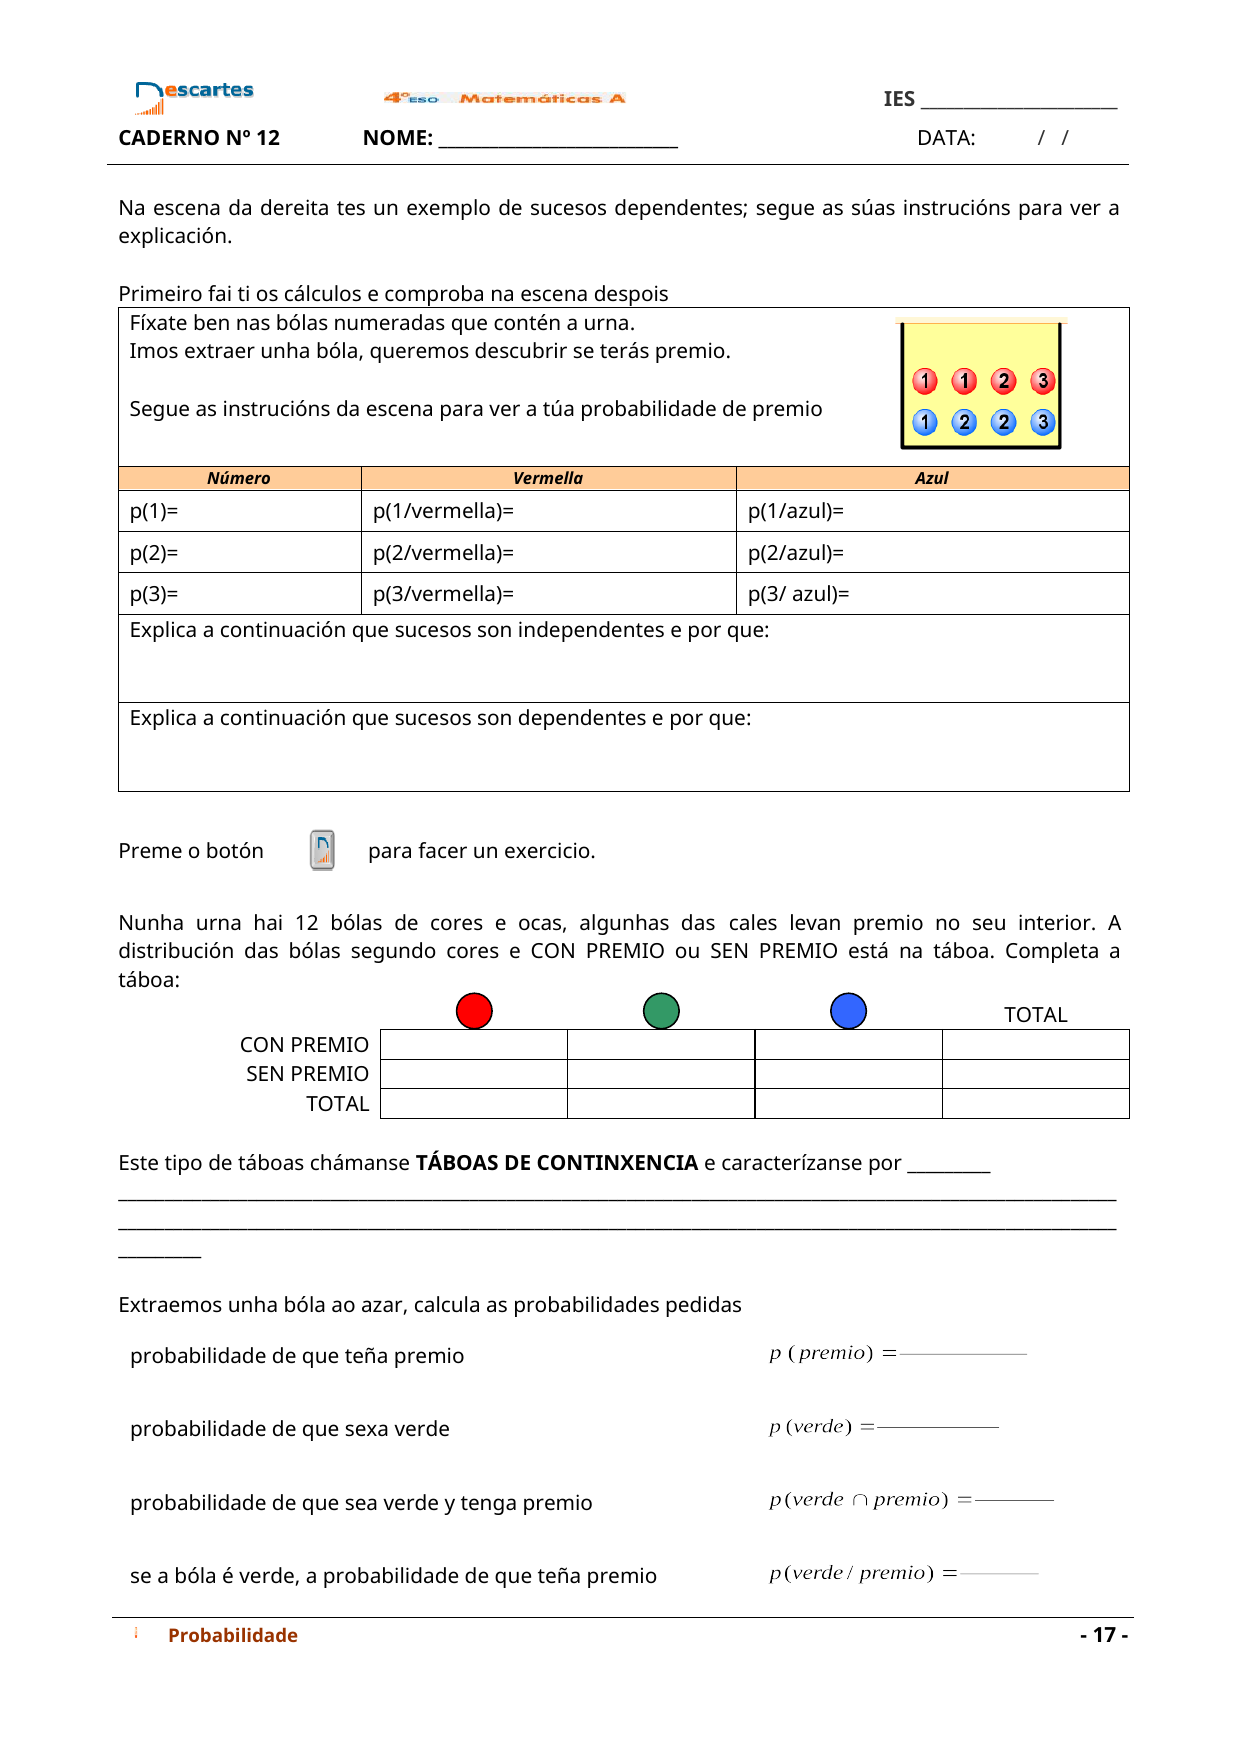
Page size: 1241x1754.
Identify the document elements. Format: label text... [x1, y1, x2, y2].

table_cell [736, 1392, 1129, 1465]
table_header probabilidade de que teña premio [119, 1319, 736, 1392]
table_cell p(1/azul)= [737, 491, 1129, 531]
text Na escena da dereita tes un exemplo de sucesos dependentes; segue as súas instrucións para ver a explicación. [118, 193, 1122, 250]
table_cell Vermella [362, 467, 736, 489]
text Nunha urna hai 12 bólas de cores e ocas, algunhas das cales levan premio no seu interior. A distribución das bólas segundo cores e CON PREMIO ou SEN PREMIO está na táboa. Completa a táboa: [118, 908, 1122, 993]
table_header [119, 993, 381, 1029]
table_header TOTAL [942, 993, 1130, 1029]
table_cell SEN PREMIO [119, 1059, 380, 1088]
table_header [381, 993, 467, 1029]
table_cell [756, 1089, 942, 1118]
table_cell [943, 1030, 1129, 1058]
text Este tipo de táboas chámanse TÁBOAS DE CONTINXENCIA e caracterízanse por _________ [118, 1148, 1122, 1176]
table_cell [568, 1089, 754, 1118]
table_cell [943, 1089, 1129, 1118]
table_header [856, 993, 942, 1029]
table_cell p(2/vermella)= [362, 532, 736, 572]
picture [134, 1626, 138, 1638]
table_cell Explica a continuación que sucesos son independentes e por que: [119, 615, 1129, 702]
text Extraemos unha bóla ao azar, calcula as probabilidades pedidas [118, 1290, 1122, 1319]
table_header [669, 993, 755, 1029]
table_cell p(3/ azul)= [737, 573, 1129, 614]
table_cell probabilidade de que sea verde y tenga premio [119, 1465, 736, 1539]
table_header [755, 993, 841, 1029]
table_cell p(3)= [119, 573, 361, 614]
table_cell [381, 1030, 567, 1058]
table_header [482, 993, 568, 1029]
table_header Fíxate ben nas bólas numeradas que contén a urna. Imos extraer unha bóla, queremos descubrir se terás premio. Segue as instrucións da escena para ver a túa probabilidade de premio [119, 308, 868, 466]
table_header [868, 308, 1129, 466]
table_cell [756, 1030, 942, 1058]
table_header Preme o botón [112, 821, 287, 879]
table_header [287, 821, 362, 879]
table_cell probabilidade de que sexa verde [119, 1392, 736, 1465]
table_cell p(2/azul)= [737, 532, 1129, 572]
picture [309, 829, 335, 871]
table_cell [736, 1465, 1129, 1539]
table_cell [736, 1539, 1129, 1612]
table_cell Número [119, 467, 361, 489]
table_cell se a bóla é verde, a probabilidade de que teña premio [119, 1539, 736, 1612]
table_cell [568, 1060, 754, 1088]
table_cell p(2)= [119, 532, 361, 572]
table_cell [381, 1089, 567, 1118]
text Primeiro fai ti os cálculos e comproba na escena despois [118, 279, 1122, 307]
table_cell CON PREMIO [119, 1029, 380, 1058]
table_cell [756, 1060, 942, 1088]
table_header [736, 1319, 1129, 1392]
table_cell TOTAL [119, 1088, 380, 1118]
table_cell Azul [737, 467, 1129, 489]
text _________________________________________________________________________________________________________________________________________________________________________________________________________________________________ [118, 1176, 1122, 1262]
table_cell [381, 1060, 567, 1088]
table_cell p(3/vermella)= [362, 573, 736, 614]
table_cell p(1/vermella)= [362, 491, 736, 531]
picture [384, 92, 627, 105]
table_cell [568, 1030, 754, 1058]
table_cell p(1)= [119, 491, 361, 531]
table_header [568, 993, 654, 1029]
table_cell Explica a continuación que sucesos son dependentes e por que: [119, 703, 1129, 791]
picture [134, 82, 257, 115]
table_header para facer un exercicio. [362, 821, 1134, 879]
table_cell [943, 1060, 1129, 1088]
